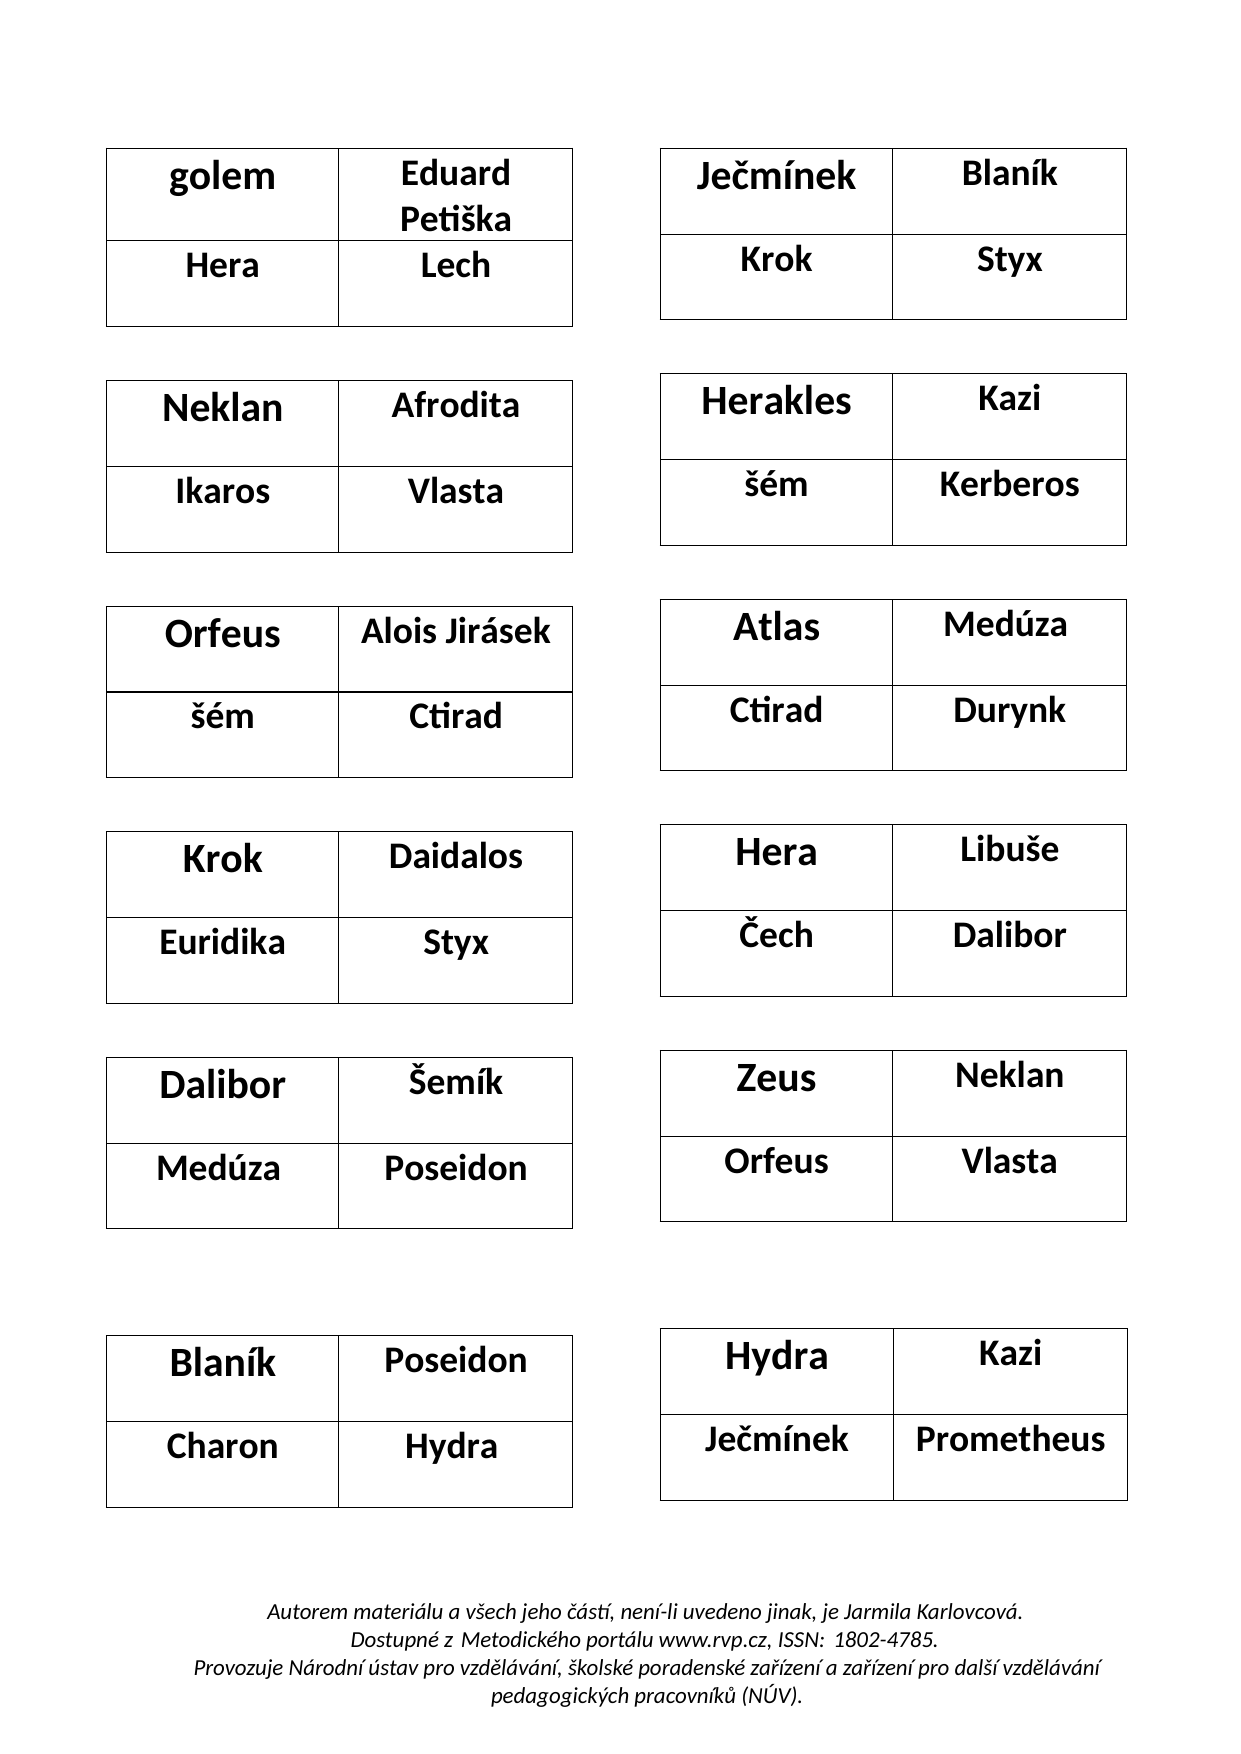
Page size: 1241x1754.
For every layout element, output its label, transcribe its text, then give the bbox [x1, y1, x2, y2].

table_header Blaník [107, 1336, 338, 1421]
table_header Blaník [893, 149, 1126, 233]
table_header Ječmínek [661, 149, 892, 233]
table_cell šém [661, 460, 892, 545]
table_cell Prometheus [894, 1415, 1127, 1500]
table_header golem [107, 149, 338, 240]
table_header Daidalos [339, 832, 572, 917]
table_header Hydra [661, 1329, 893, 1414]
table_cell Krok [661, 235, 892, 319]
table_cell Dalibor [893, 911, 1126, 996]
table_cell Ječmínek [661, 1415, 893, 1500]
table_header Orfeus [107, 607, 338, 691]
table_header Medúza [893, 600, 1126, 684]
table_header Eduard Petiška [339, 149, 572, 240]
table_cell Hydra [339, 1422, 572, 1507]
table_cell Styx [339, 918, 572, 1003]
table_cell Čech [661, 911, 892, 996]
table_cell Charon [107, 1422, 338, 1507]
table_header Herakles [661, 374, 892, 459]
table_header Atlas [661, 600, 892, 684]
table_header Afrodita [339, 381, 572, 466]
table_cell Styx [893, 235, 1126, 319]
table_header Kazi [894, 1329, 1127, 1414]
table_cell Durynk [893, 686, 1126, 770]
table_header Libuše [893, 825, 1126, 910]
table_header Neklan [893, 1051, 1126, 1136]
table_header Alois Jirásek [339, 607, 572, 691]
table_header Hera [661, 825, 892, 910]
table_cell Ctirad [661, 686, 892, 770]
table_cell šém [107, 693, 338, 777]
table_cell Vlasta [339, 467, 572, 552]
table_header Neklan [107, 381, 338, 466]
table_cell Ctirad [339, 693, 572, 777]
table_cell Kerberos [893, 460, 1126, 545]
table_cell Orfeus [661, 1137, 892, 1221]
table_cell Vlasta [893, 1137, 1126, 1221]
table_cell Lech [339, 241, 572, 326]
table_cell Poseidon [339, 1144, 572, 1228]
table_header Kazi [893, 374, 1126, 459]
table_header Zeus [661, 1051, 892, 1136]
table_cell Euridika [107, 918, 338, 1003]
table_header Krok [107, 832, 338, 917]
table_header Dalibor [107, 1058, 338, 1142]
table_cell Hera [107, 241, 338, 326]
table_header Šemík [339, 1058, 572, 1142]
table_header Poseidon [339, 1336, 572, 1421]
table_cell Medúza [107, 1144, 338, 1228]
table_cell Ikaros [107, 467, 338, 552]
